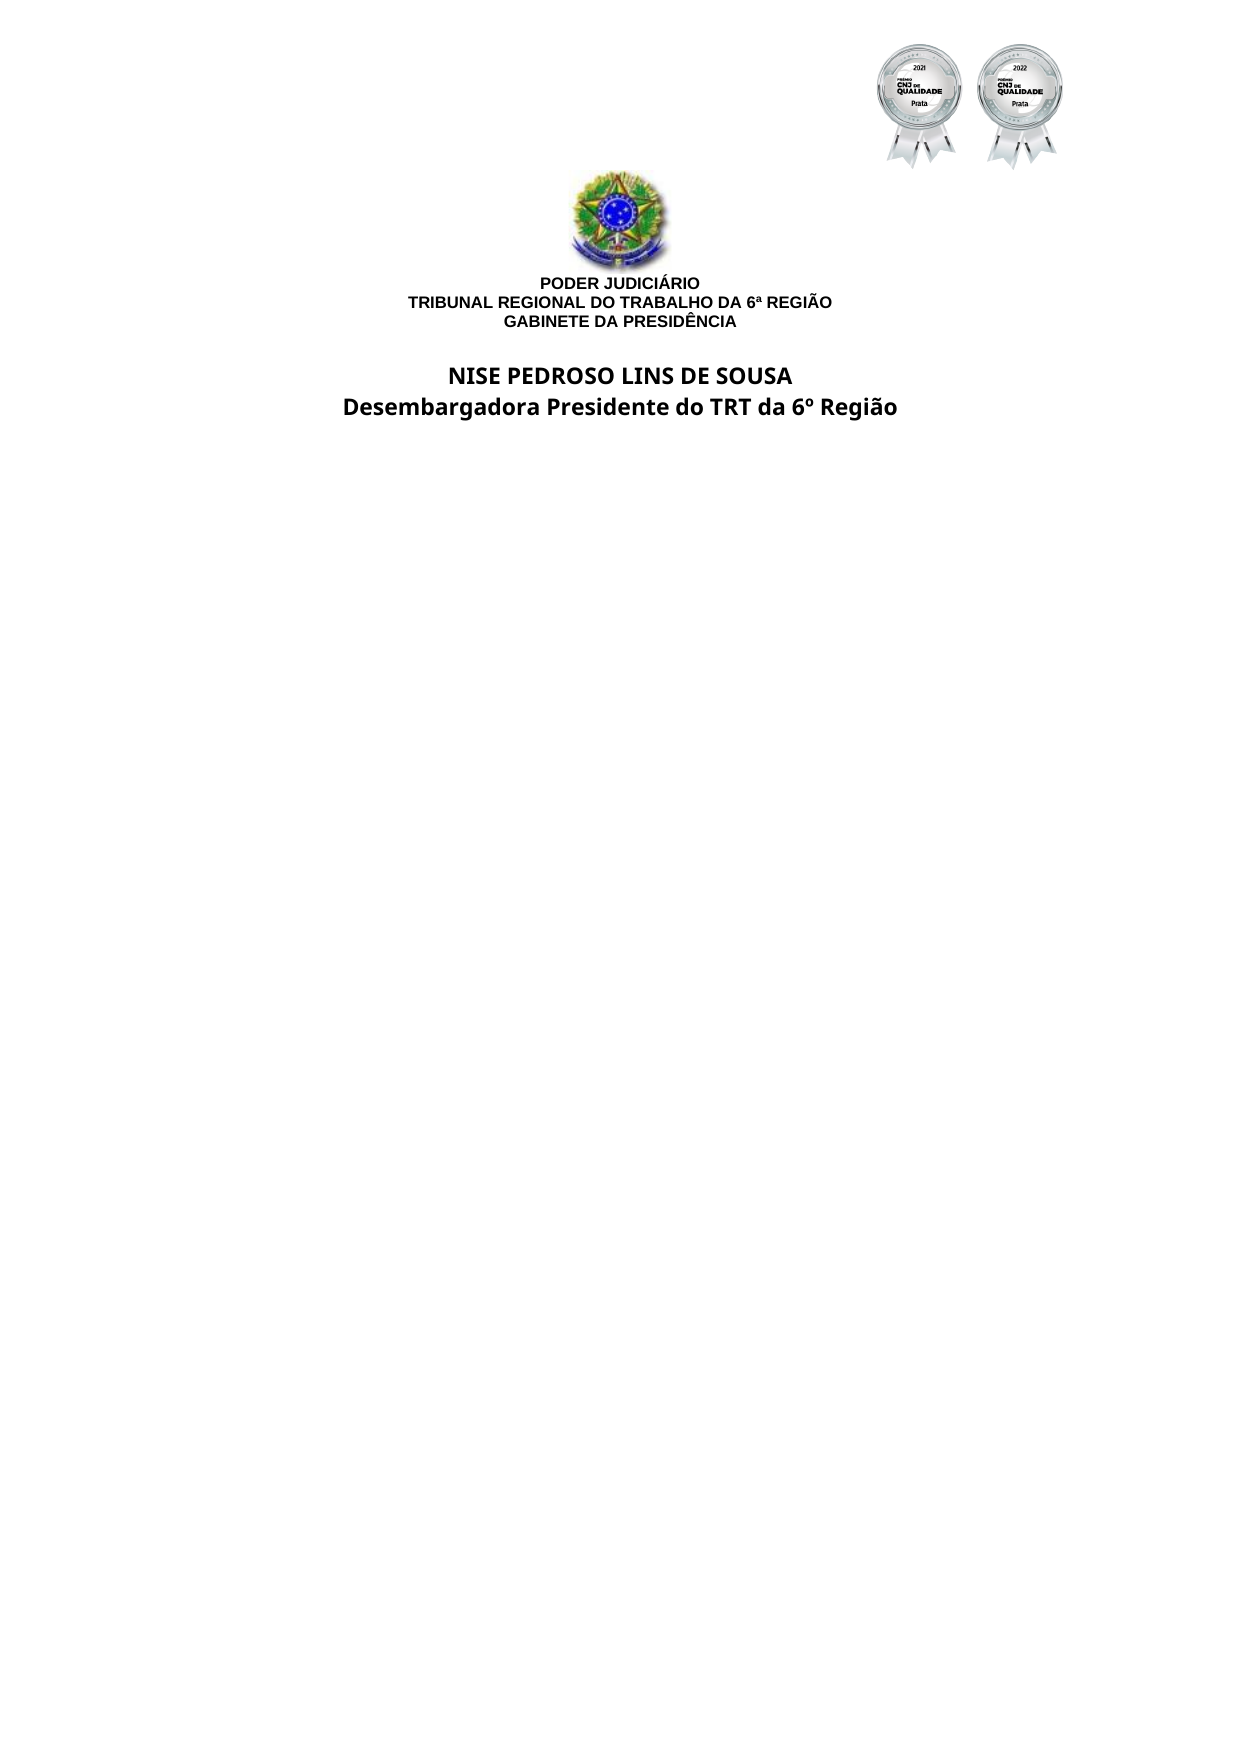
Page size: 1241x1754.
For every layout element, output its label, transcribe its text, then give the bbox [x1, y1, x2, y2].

text NISE PEDROSO LINS DE SOUSA Desembargadora Presidente do TRT da 6º Região [177, 360, 1063, 422]
